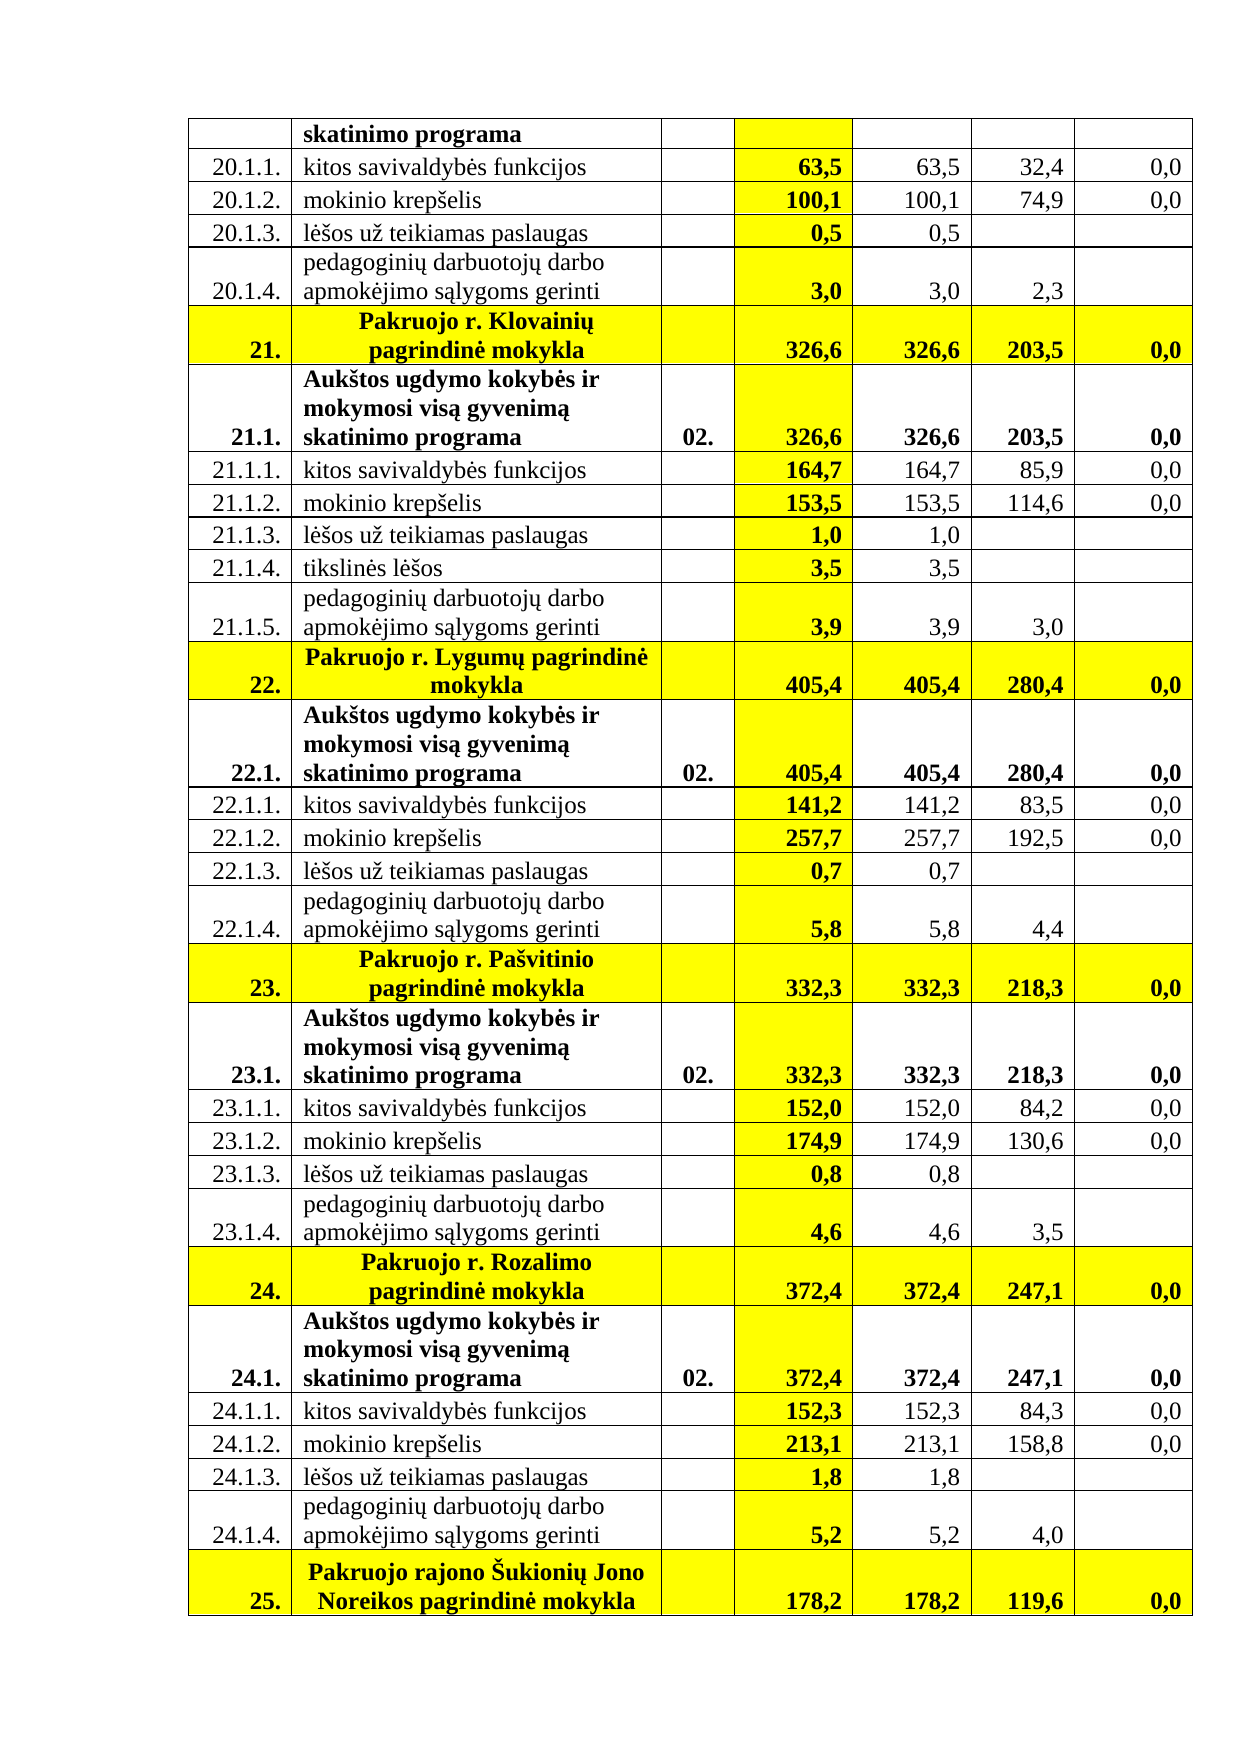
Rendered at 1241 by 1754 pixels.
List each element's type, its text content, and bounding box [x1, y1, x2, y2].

table_cell 21.1.2. [189, 485, 291, 516]
table_cell mokinio krepšelis [292, 485, 661, 516]
table_cell 372,4 [853, 1306, 971, 1392]
table_cell 0,0 [1075, 1550, 1192, 1614]
table_cell [662, 306, 734, 363]
table_cell 326,6 [853, 306, 971, 363]
table_cell [972, 853, 1074, 885]
table_cell 0,0 [1075, 306, 1192, 363]
table_cell [1075, 248, 1192, 305]
table_cell pedagoginių darbuotojų darbo apmokėjimo sąlygoms gerinti [292, 583, 661, 641]
table_cell 3,0 [853, 248, 971, 305]
table_cell 332,3 [853, 1003, 971, 1089]
table_cell [1075, 518, 1192, 549]
table_cell 119,6 [972, 1550, 1074, 1614]
table_cell 23.1.4. [189, 1189, 291, 1246]
table_cell kitos savivaldybės funkcijos [292, 1090, 661, 1122]
table_cell 0,8 [735, 1156, 852, 1188]
table_cell 130,6 [972, 1123, 1074, 1155]
table_cell 3,5 [853, 550, 971, 582]
table_cell 213,1 [735, 1426, 852, 1458]
table_cell 1,0 [853, 518, 971, 549]
table_cell 405,4 [735, 642, 852, 699]
table_cell 257,7 [853, 820, 971, 852]
table_cell 332,3 [853, 944, 971, 1002]
table_cell 153,5 [735, 485, 852, 516]
table_cell [662, 1393, 734, 1425]
table_cell 100,1 [853, 182, 971, 213]
table_cell 0,0 [1075, 182, 1192, 213]
table_cell 3,0 [735, 248, 852, 305]
table_cell 332,3 [735, 944, 852, 1002]
table_cell 0,0 [1075, 700, 1192, 786]
table_cell 0,8 [853, 1156, 971, 1188]
table_cell 0,7 [735, 853, 852, 885]
table_cell [1075, 550, 1192, 582]
table_cell 218,3 [972, 1003, 1074, 1089]
table_cell 84,2 [972, 1090, 1074, 1122]
table_cell 0,5 [853, 215, 971, 246]
table_cell Aukštos ugdymo kokybės ir mokymosi visą gyvenimą skatinimo programa [292, 1306, 661, 1392]
table_cell 1,8 [853, 1459, 971, 1490]
table_cell 5,8 [853, 886, 971, 943]
table_cell 3,0 [972, 583, 1074, 641]
table_cell 83,5 [972, 788, 1074, 819]
table_cell 405,4 [853, 642, 971, 699]
table_cell 158,8 [972, 1426, 1074, 1458]
table_cell [662, 215, 734, 246]
table_cell 141,2 [735, 788, 852, 819]
table_cell [662, 550, 734, 582]
table_cell 280,4 [972, 642, 1074, 699]
table_cell 22.1.3. [189, 853, 291, 885]
table_cell skatinimo programa [292, 119, 661, 148]
table_cell 326,6 [735, 365, 852, 451]
table_cell Aukštos ugdymo kokybės ir mokymosi visą gyvenimą skatinimo programa [292, 700, 661, 786]
table_cell Pakruojo r. Pašvitinio pagrindinė mokykla [292, 944, 661, 1002]
table_cell mokinio krepšelis [292, 820, 661, 852]
table_cell 02. [662, 1306, 734, 1392]
table_cell [662, 1247, 734, 1305]
table_cell 3,9 [853, 583, 971, 641]
table_cell 4,0 [972, 1491, 1074, 1549]
table_cell pedagoginių darbuotojų darbo apmokėjimo sąlygoms gerinti [292, 1491, 661, 1549]
table_cell [662, 248, 734, 305]
table_cell [972, 215, 1074, 246]
table_cell 4,6 [853, 1189, 971, 1246]
table_cell 63,5 [853, 149, 971, 181]
table_cell Pakruojo r. Klovainių pagrindinė mokykla [292, 306, 661, 363]
table_cell 22.1.2. [189, 820, 291, 852]
table_cell [662, 1156, 734, 1188]
table_cell 74,9 [972, 182, 1074, 213]
table_cell [972, 1156, 1074, 1188]
table_cell 141,2 [853, 788, 971, 819]
table_cell 85,9 [972, 452, 1074, 483]
table_cell mokinio krepšelis [292, 182, 661, 213]
table_cell tikslinės lėšos [292, 550, 661, 582]
table_cell 23.1. [189, 1003, 291, 1089]
table_cell 0,0 [1075, 820, 1192, 852]
table_cell 0,0 [1075, 452, 1192, 483]
table_cell 20.1.1. [189, 149, 291, 181]
table_cell [972, 119, 1074, 148]
table_cell [662, 886, 734, 943]
table_cell [189, 119, 291, 148]
table_cell lėšos už teikiamas paslaugas [292, 215, 661, 246]
table_cell 203,5 [972, 365, 1074, 451]
table_cell lėšos už teikiamas paslaugas [292, 1459, 661, 1490]
table_cell [662, 1426, 734, 1458]
table_cell 3,5 [972, 1189, 1074, 1246]
table_cell 0,5 [735, 215, 852, 246]
table_cell 23.1.1. [189, 1090, 291, 1122]
table_cell 0,0 [1075, 1306, 1192, 1392]
table_cell 22. [189, 642, 291, 699]
table_cell 1,0 [735, 518, 852, 549]
table_cell [1075, 1189, 1192, 1246]
table_cell 22.1.4. [189, 886, 291, 943]
table_cell 3,5 [735, 550, 852, 582]
table_cell 192,5 [972, 820, 1074, 852]
table_cell 24.1.3. [189, 1459, 291, 1490]
table_cell 152,3 [853, 1393, 971, 1425]
table_cell 0,0 [1075, 485, 1192, 516]
table_cell 24. [189, 1247, 291, 1305]
table_cell 152,0 [853, 1090, 971, 1122]
table_cell 0,0 [1075, 1090, 1192, 1122]
table_cell 100,1 [735, 182, 852, 213]
table_cell lėšos už teikiamas paslaugas [292, 518, 661, 549]
table_cell Pakruojo r. Lygumų pagrindinė mokykla [292, 642, 661, 699]
table_cell 164,7 [853, 452, 971, 483]
table_cell [1075, 215, 1192, 246]
table_cell pedagoginių darbuotojų darbo apmokėjimo sąlygoms gerinti [292, 1189, 661, 1246]
table_cell 178,2 [735, 1550, 852, 1614]
table_cell 0,0 [1075, 149, 1192, 181]
table_cell lėšos už teikiamas paslaugas [292, 1156, 661, 1188]
table_cell 5,2 [853, 1491, 971, 1549]
table_cell 178,2 [853, 1550, 971, 1614]
table_cell 0,0 [1075, 1123, 1192, 1155]
table_cell 280,4 [972, 700, 1074, 786]
table_cell 21. [189, 306, 291, 363]
table_cell 23. [189, 944, 291, 1002]
table_cell 2,3 [972, 248, 1074, 305]
table_cell 405,4 [735, 700, 852, 786]
table_cell [662, 119, 734, 148]
table_cell [662, 1189, 734, 1246]
table_cell Aukštos ugdymo kokybės ir mokymosi visą gyvenimą skatinimo programa [292, 365, 661, 451]
table_cell kitos savivaldybės funkcijos [292, 149, 661, 181]
table_cell mokinio krepšelis [292, 1123, 661, 1155]
table_cell 257,7 [735, 820, 852, 852]
table_cell 20.1.4. [189, 248, 291, 305]
table_cell 213,1 [853, 1426, 971, 1458]
table_cell [662, 518, 734, 549]
table_cell [1075, 1459, 1192, 1490]
table_cell Pakruojo rajono Šukionių Jono Noreikos pagrindinė mokykla [292, 1550, 661, 1614]
table_cell 32,4 [972, 149, 1074, 181]
table_cell [662, 1090, 734, 1122]
table_cell [662, 853, 734, 885]
table_cell 0,0 [1075, 788, 1192, 819]
table_cell 4,4 [972, 886, 1074, 943]
table_cell 247,1 [972, 1306, 1074, 1392]
table_cell 332,3 [735, 1003, 852, 1089]
table_cell [972, 1459, 1074, 1490]
table_cell 153,5 [853, 485, 971, 516]
table_cell [853, 119, 971, 148]
table_cell Aukštos ugdymo kokybės ir mokymosi visą gyvenimą skatinimo programa [292, 1003, 661, 1089]
table_cell 1,8 [735, 1459, 852, 1490]
table_cell 02. [662, 1003, 734, 1089]
table_cell [662, 820, 734, 852]
table_cell [662, 485, 734, 516]
table_cell [1075, 119, 1192, 148]
table_cell 218,3 [972, 944, 1074, 1002]
table_cell 02. [662, 365, 734, 451]
table_cell Pakruojo r. Rozalimo pagrindinė mokykla [292, 1247, 661, 1305]
table_cell 0,0 [1075, 365, 1192, 451]
table_cell [662, 583, 734, 641]
table_cell 326,6 [735, 306, 852, 363]
table_cell 24.1.1. [189, 1393, 291, 1425]
table_cell 326,6 [853, 365, 971, 451]
table_cell [662, 944, 734, 1002]
table_cell [1075, 1156, 1192, 1188]
table_cell 3,9 [735, 583, 852, 641]
table_cell 21.1.4. [189, 550, 291, 582]
table_cell 5,8 [735, 886, 852, 943]
table_cell [662, 452, 734, 483]
table_cell 63,5 [735, 149, 852, 181]
table_cell 0,0 [1075, 1393, 1192, 1425]
table_cell 23.1.2. [189, 1123, 291, 1155]
table_cell 22.1.1. [189, 788, 291, 819]
table_cell 0,0 [1075, 1247, 1192, 1305]
table_cell 20.1.2. [189, 182, 291, 213]
table_cell 21.1.1. [189, 452, 291, 483]
table_cell mokinio krepšelis [292, 1426, 661, 1458]
table_cell [662, 149, 734, 181]
table_cell [662, 788, 734, 819]
table_cell [662, 1459, 734, 1490]
table_cell 0,0 [1075, 1426, 1192, 1458]
table_cell 0,0 [1075, 642, 1192, 699]
table_cell 174,9 [853, 1123, 971, 1155]
table_cell [735, 119, 852, 148]
table_cell 152,0 [735, 1090, 852, 1122]
table_cell 25. [189, 1550, 291, 1614]
table_cell 0,0 [1075, 944, 1192, 1002]
table_cell [972, 550, 1074, 582]
table_cell 5,2 [735, 1491, 852, 1549]
table_cell 0,7 [853, 853, 971, 885]
table_cell 0,0 [1075, 1003, 1192, 1089]
table_cell [662, 1123, 734, 1155]
table_cell 21.1. [189, 365, 291, 451]
table_cell 405,4 [853, 700, 971, 786]
table_cell 372,4 [735, 1247, 852, 1305]
table_cell 372,4 [853, 1247, 971, 1305]
table_cell [972, 518, 1074, 549]
table_cell [1075, 1491, 1192, 1549]
table_cell pedagoginių darbuotojų darbo apmokėjimo sąlygoms gerinti [292, 886, 661, 943]
table_cell lėšos už teikiamas paslaugas [292, 853, 661, 885]
table_cell 84,3 [972, 1393, 1074, 1425]
table_cell [662, 1550, 734, 1614]
table_cell 02. [662, 700, 734, 786]
table_cell [662, 1491, 734, 1549]
table_cell 24.1. [189, 1306, 291, 1392]
table_cell 20.1.3. [189, 215, 291, 246]
table_cell 23.1.3. [189, 1156, 291, 1188]
table_cell kitos savivaldybės funkcijos [292, 1393, 661, 1425]
table_cell 164,7 [735, 452, 852, 483]
table_cell 203,5 [972, 306, 1074, 363]
table_cell 4,6 [735, 1189, 852, 1246]
table_cell 372,4 [735, 1306, 852, 1392]
table_cell 24.1.2. [189, 1426, 291, 1458]
table_cell 114,6 [972, 485, 1074, 516]
table_cell kitos savivaldybės funkcijos [292, 452, 661, 483]
table_cell 21.1.3. [189, 518, 291, 549]
table_cell pedagoginių darbuotojų darbo apmokėjimo sąlygoms gerinti [292, 248, 661, 305]
table_cell kitos savivaldybės funkcijos [292, 788, 661, 819]
table_cell [662, 642, 734, 699]
table_cell 21.1.5. [189, 583, 291, 641]
table_cell 247,1 [972, 1247, 1074, 1305]
table_cell 24.1.4. [189, 1491, 291, 1549]
table_cell 22.1. [189, 700, 291, 786]
table_cell 152,3 [735, 1393, 852, 1425]
table_cell [662, 182, 734, 213]
table_cell [1075, 886, 1192, 943]
table_cell [1075, 853, 1192, 885]
table_cell 174,9 [735, 1123, 852, 1155]
table_cell [1075, 583, 1192, 641]
